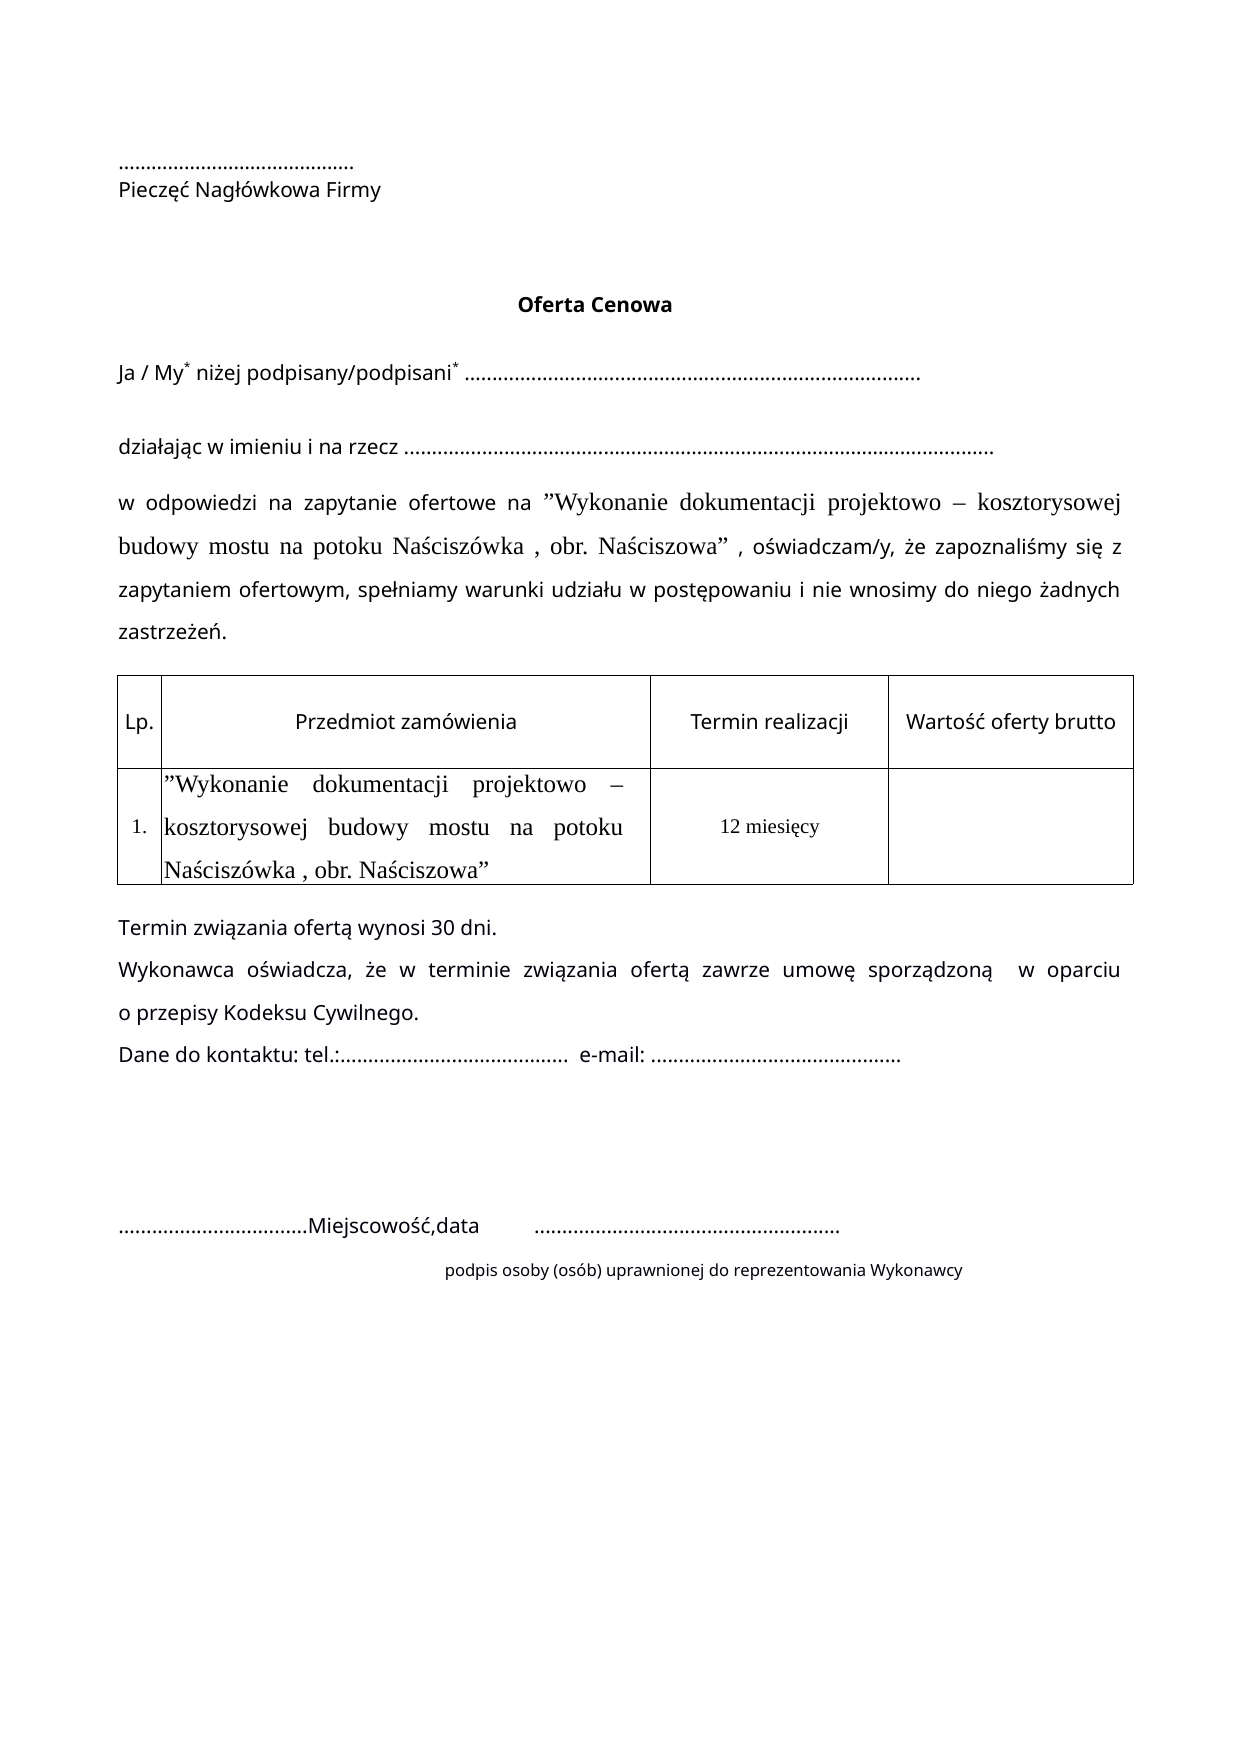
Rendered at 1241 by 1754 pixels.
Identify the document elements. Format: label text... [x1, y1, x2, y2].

table_cell [889, 769, 1133, 884]
text w odpowiedzi na zapytanie ofertowe na ”Wykonanie dokumentacji projektowo – kosztorysowej budowy mostu na potoku Naściszówka , obr. Naściszowa” , oświadczam/y, że zapoznaliśmy się z zapytaniem ofertowym, spełniamy warunki udziału w postępowaniu i nie wnosimy do niego żadnych zastrzeżeń. [118, 487, 1122, 646]
text Dane do kontaktu: tel.:......................................... e-mail: ............................................. [118, 1041, 1122, 1069]
table_header Termin realizacji [651, 676, 888, 768]
table_cell ”Wykonanie dokumentacji projektowo – kosztorysowej budowy mostu na potoku Naściszówka , obr. Naściszowa” [162, 769, 650, 884]
table_cell 1. [118, 769, 161, 884]
text ……………………………………. [118, 147, 1121, 175]
text Oferta Cenowa [118, 290, 1121, 318]
subtitle działając w imieniu i na rzecz .....................…...………………………………………………………….............. [118, 432, 1122, 461]
text Termin związania ofertą wynosi 30 dni. [118, 913, 1122, 941]
text podpis osoby (osób) uprawnionej do reprezentowania Wykonawcy [118, 1254, 1122, 1282]
table_header Lp. [118, 676, 161, 768]
table_header Wartość oferty brutto [889, 676, 1133, 768]
table_cell 12 miesięcy [651, 769, 888, 884]
text Ja / My* niżej podpisany/podpisani* …............................................................................... [120, 366, 1122, 384]
text ..................................Miejscowość,data ....................................................... [118, 1211, 1122, 1239]
table_header Przedmiot zamówienia [162, 676, 650, 768]
text Pieczęć Nagłówkowa Firmy [118, 175, 1121, 204]
text Wykonawca oświadcza, że w terminie związania ofertą zawrze umowę sporządzoną w oparciu o przepisy Kodeksu Cywilnego. [118, 955, 1122, 1026]
